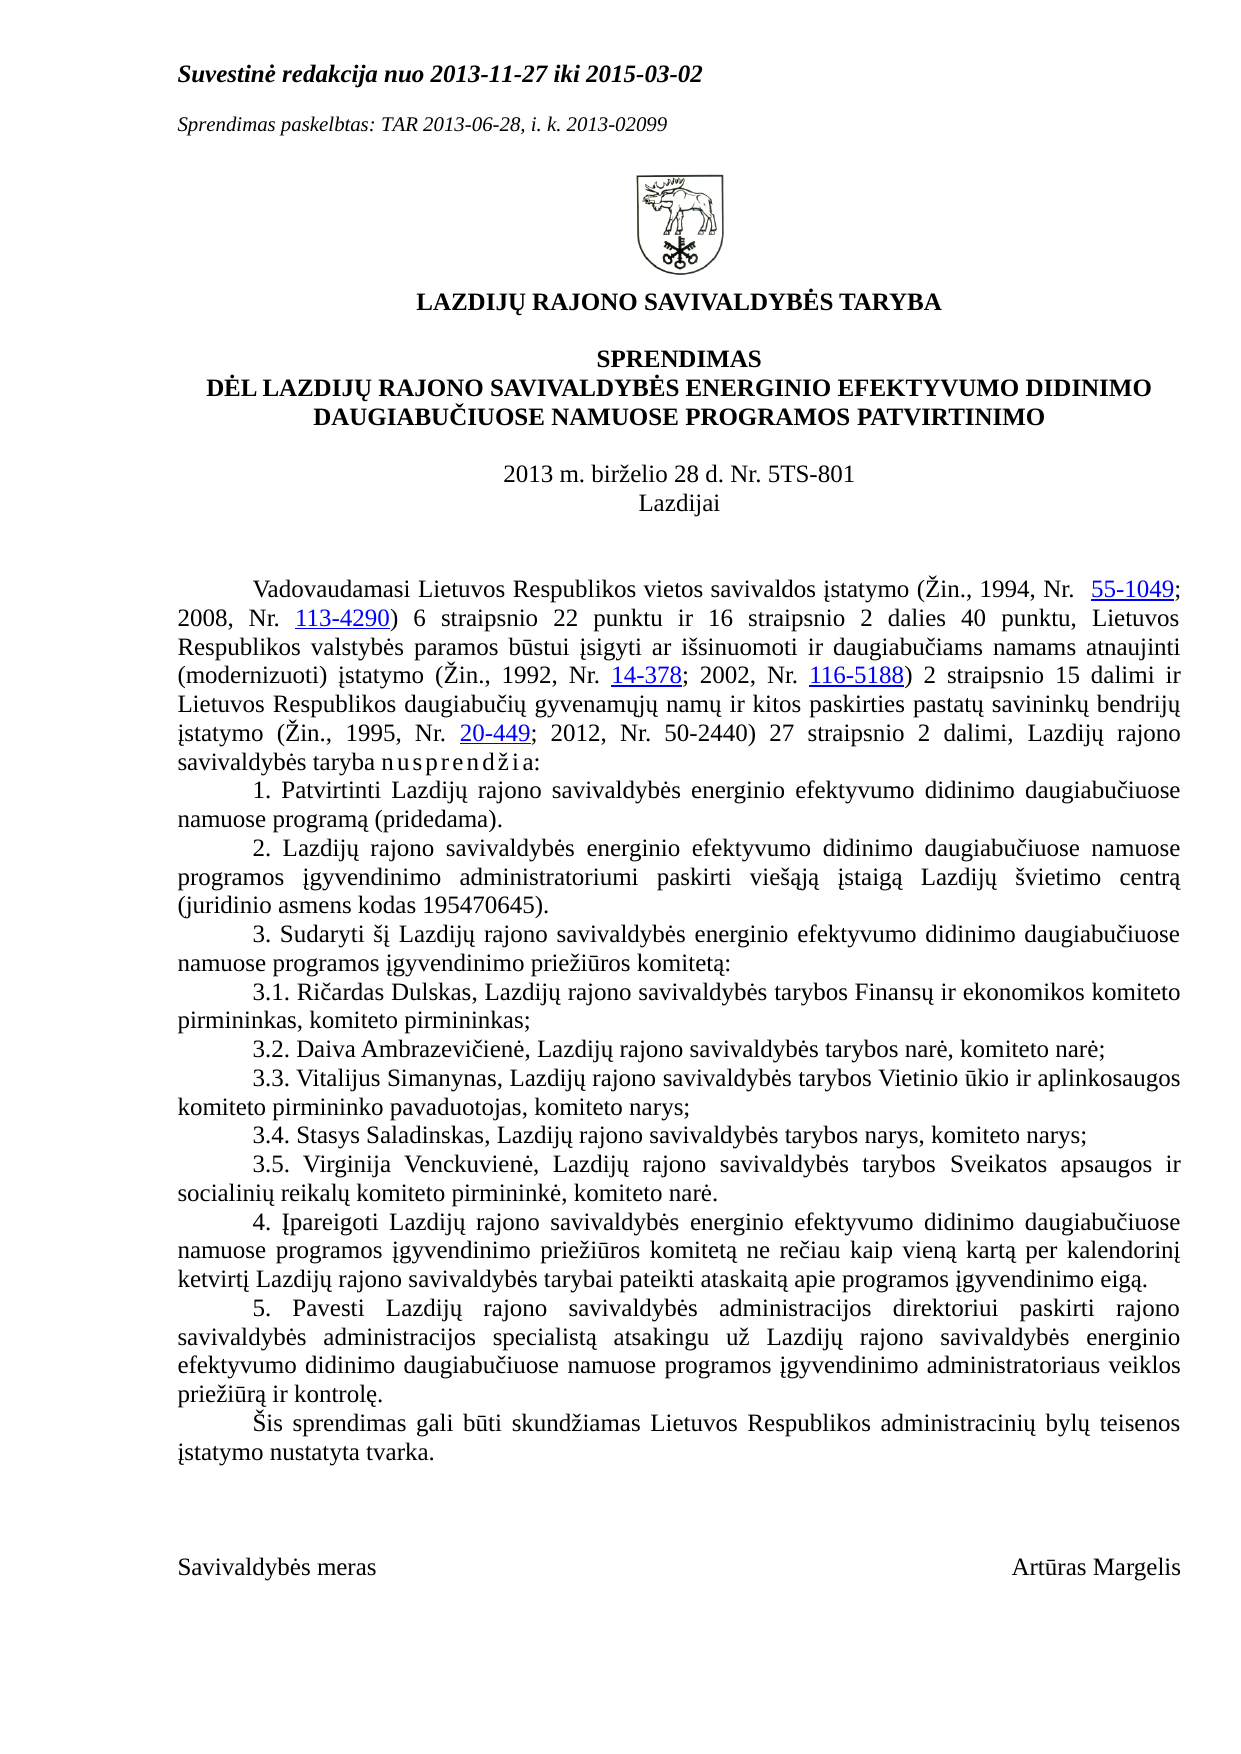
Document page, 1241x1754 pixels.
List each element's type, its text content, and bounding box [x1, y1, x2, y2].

text SPRENDIMAS [177, 344, 1181, 373]
text 3. Sudaryti šį Lazdijų rajono savivaldybės energinio efektyvumo didinimo daugiabučiuose namuose programos įgyvendinimo priežiūros komitetą: [177, 919, 1181, 977]
text Sprendimas paskelbtas: TAR 2013-06-28, i. k. 2013-02099 [177, 112, 1181, 136]
text 3.5. Virginija Venckuvienė, Lazdijų rajono savivaldybės tarybos Sveikatos apsaugos ir socialinių reikalų komiteto pirmininkė, komiteto narė. [177, 1149, 1181, 1207]
text Savivaldybės meras Artūras Margelis [177, 1552, 1181, 1580]
text DĖL LAZDIJŲ RAJONO SAVIVALDYBĖS ENERGINIO EFEKTYVUMO DIDINIMO DAUGIABUČIUOSE NAMUOSE PROGRAMOS PATVIRTINIMO [177, 373, 1181, 430]
text 2013 m. birželio 28 d. Nr. 5TS-801 [177, 459, 1181, 488]
text 3.4. Stasys Saladinskas, Lazdijų rajono savivaldybės tarybos narys, komiteto narys; [177, 1120, 1181, 1149]
text 3.1. Ričardas Dulskas, Lazdijų rajono savivaldybės tarybos Finansų ir ekonomikos komiteto pirmininkas, komiteto pirmininkas; [177, 977, 1181, 1034]
text Lazdijai [177, 488, 1181, 517]
text Suvestinė redakcija nuo 2013-11-27 iki 2015-03-02 [177, 59, 1181, 88]
text 1. Patvirtinti Lazdijų rajono savivaldybės energinio efektyvumo didinimo daugiabučiuose namuose programą (pridedama). [177, 775, 1181, 833]
text 5. Pavesti Lazdijų rajono savivaldybės administracijos direktoriui paskirti rajono savivaldybės administracijos specialistą atsakingu už Lazdijų rajono savivaldybės energinio efektyvumo didinimo daugiabučiuose namuose programos įgyvendinimo administratoriaus veiklos priežiūrą ir kontrolę. [177, 1293, 1181, 1408]
text LAZDIJŲ RAJONO SAVIVALDYBĖS TARYBA [177, 287, 1181, 315]
text 3.2. Daiva Ambrazevičienė, Lazdijų rajono savivaldybės tarybos narė, komiteto narė; [177, 1034, 1181, 1063]
text 2. Lazdijų rajono savivaldybės energinio efektyvumo didinimo daugiabučiuose namuose programos įgyvendinimo administratoriumi paskirti viešąją įstaigą Lazdijų švietimo centrą (juridinio asmens kodas 195470645). [177, 833, 1181, 919]
text Vadovaudamasi Lietuvos Respublikos vietos savivaldos įstatymo (Žin., 1994, Nr. 55-1049; 2008, Nr. 113-4290) 6 straipsnio 22 punktu ir 16 straipsnio 2 dalies 40 punktu, Lietuvos Respublikos valstybės paramos būstui įsigyti ar išsinuomoti ir daugiabučiams namams atnaujinti (modernizuoti) įstatymo (Žin., 1992, Nr. 14-378; 2002, Nr. 116-5188) 2 straipsnio 15 dalimi ir Lietuvos Respublikos daugiabučių gyvenamųjų namų ir kitos paskirties pastatų savininkų bendrijų įstatymo (Žin., 1995, Nr. 20-449; 2012, Nr. 50-2440) 27 straipsnio 2 dalimi, Lazdijų rajono savivaldybės taryba nusprendžia: [177, 574, 1181, 775]
text 4. Įpareigoti Lazdijų rajono savivaldybės energinio efektyvumo didinimo daugiabučiuose namuose programos įgyvendinimo priežiūros komitetą ne rečiau kaip vieną kartą per kalendorinį ketvirtį Lazdijų rajono savivaldybės tarybai pateikti ataskaitą apie programos įgyvendinimo eigą. [177, 1207, 1181, 1293]
text 3.3. Vitalijus Simanynas, Lazdijų rajono savivaldybės tarybos Vietinio ūkio ir aplinkosaugos komiteto pirmininko pavaduotojas, komiteto narys; [177, 1063, 1181, 1120]
text Šis sprendimas gali būti skundžiamas Lietuvos Respublikos administracinių bylų teisenos įstatymo nustatyta tvarka. [177, 1408, 1181, 1465]
